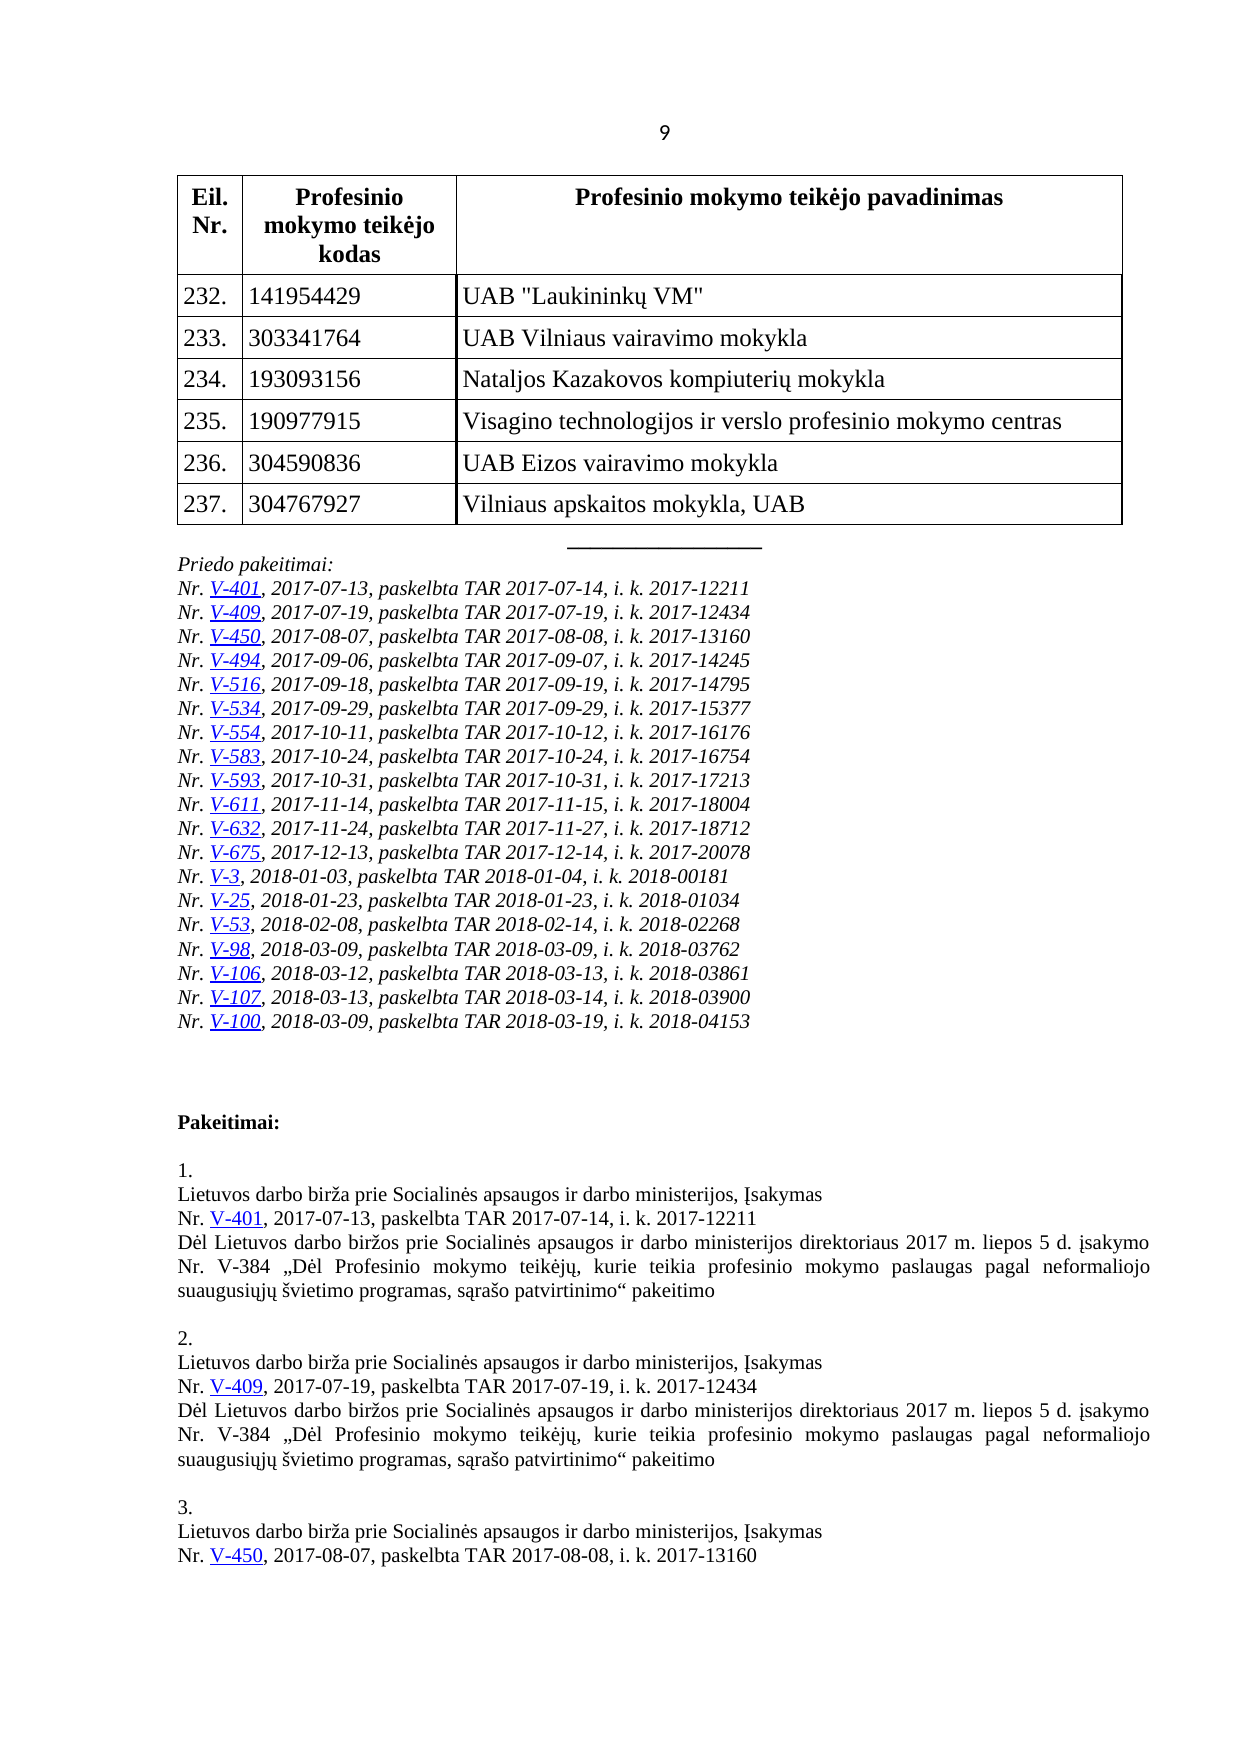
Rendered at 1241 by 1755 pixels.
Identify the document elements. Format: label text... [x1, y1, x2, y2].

text Nr. V-611, 2017-11-14, paskelbta TAR 2017-11-15, i. k. 2017-18004 [177, 792, 1152, 816]
text Nr. V-100, 2018-03-09, paskelbta TAR 2018-03-19, i. k. 2018-04153 [177, 1009, 1152, 1033]
text Nr. V-409, 2017-07-19, paskelbta TAR 2017-07-19, i. k. 2017-12434 [177, 1374, 1152, 1398]
text Nr. V-450, 2017-08-07, paskelbta TAR 2017-08-08, i. k. 2017-13160 [177, 624, 1152, 648]
table_cell Vilniaus apskaitos mokykla, UAB [458, 484, 1121, 524]
table_cell 141954429 [243, 275, 455, 316]
table_cell 237. [178, 484, 242, 524]
table_cell 232. [178, 275, 242, 316]
table_header Eil. Nr. [178, 176, 242, 274]
text 2. [177, 1326, 1152, 1350]
text Nr. V-554, 2017-10-11, paskelbta TAR 2017-10-12, i. k. 2017-16176 [177, 720, 1152, 744]
text Lietuvos darbo birža prie Socialinės apsaugos ir darbo ministerijos, Įsakymas [177, 1350, 1152, 1374]
table_cell 304590836 [243, 442, 455, 482]
text Nr. V-409, 2017-07-19, paskelbta TAR 2017-07-19, i. k. 2017-12434 [177, 599, 1152, 624]
text Nr. V-534, 2017-09-29, paskelbta TAR 2017-09-29, i. k. 2017-15377 [177, 696, 1152, 720]
text Nr. V-53, 2018-02-08, paskelbta TAR 2018-02-14, i. k. 2018-02268 [177, 912, 1152, 936]
table_cell 236. [178, 442, 242, 482]
table_cell 304767927 [243, 484, 455, 524]
text Nr. V-107, 2018-03-13, paskelbta TAR 2018-03-14, i. k. 2018-03900 [177, 984, 1152, 1009]
text Nr. V-450, 2017-08-07, paskelbta TAR 2017-08-08, i. k. 2017-13160 [177, 1543, 1152, 1567]
table_cell Nataljos Kazakovos kompiuterių mokykla [458, 359, 1121, 399]
table_cell UAB Vilniaus vairavimo mokykla [458, 317, 1121, 357]
text 3. [177, 1494, 1152, 1519]
text Lietuvos darbo birža prie Socialinės apsaugos ir darbo ministerijos, Įsakymas [177, 1182, 1152, 1206]
text Nr. V-632, 2017-11-24, paskelbta TAR 2017-11-27, i. k. 2017-18712 [177, 816, 1152, 840]
table_cell Visagino technologijos ir verslo profesinio mokymo centras [458, 400, 1121, 441]
text Nr. V-3, 2018-01-03, paskelbta TAR 2018-01-04, i. k. 2018-00181 [177, 864, 1152, 888]
text 1. [177, 1158, 1152, 1182]
text Nr. V-401, 2017-07-13, paskelbta TAR 2017-07-14, i. k. 2017-12211 [177, 1206, 1152, 1230]
text Nr. V-494, 2017-09-06, paskelbta TAR 2017-09-07, i. k. 2017-14245 [177, 648, 1152, 672]
text Nr. V-516, 2017-09-18, paskelbta TAR 2017-09-19, i. k. 2017-14795 [177, 672, 1152, 696]
text _________________ [177, 525, 1152, 551]
text Nr. V-106, 2018-03-12, paskelbta TAR 2018-03-13, i. k. 2018-03861 [177, 961, 1152, 984]
table_cell 303341764 [243, 317, 455, 357]
text Nr. V-401, 2017-07-13, paskelbta TAR 2017-07-14, i. k. 2017-12211 [177, 576, 1152, 599]
text Dėl Lietuvos darbo biržos prie Socialinės apsaugos ir darbo ministerijos direktoriaus 2017 m. liepos 5 d. įsakymo Nr. V-384 „Dėl Profesinio mokymo teikėjų, kurie teikia profesinio mokymo paslaugas pagal neformaliojo suaugusiųjų švietimo programas, sąrašo patvirtinimo“ pakeitimo [177, 1398, 1152, 1471]
text Dėl Lietuvos darbo biržos prie Socialinės apsaugos ir darbo ministerijos direktoriaus 2017 m. liepos 5 d. įsakymo Nr. V-384 „Dėl Profesinio mokymo teikėjų, kurie teikia profesinio mokymo paslaugas pagal neformaliojo suaugusiųjų švietimo programas, sąrašo patvirtinimo“ pakeitimo [177, 1230, 1152, 1302]
table_cell 234. [178, 359, 242, 399]
table_cell 190977915 [243, 400, 455, 441]
table_cell 235. [178, 400, 242, 441]
text Priedo pakeitimai: [177, 551, 1152, 576]
table_cell UAB Eizos vairavimo mokykla [458, 442, 1121, 482]
text Nr. V-593, 2017-10-31, paskelbta TAR 2017-10-31, i. k. 2017-17213 [177, 768, 1152, 792]
text Nr. V-675, 2017-12-13, paskelbta TAR 2017-12-14, i. k. 2017-20078 [177, 840, 1152, 864]
table_cell 193093156 [243, 359, 455, 399]
text Nr. V-583, 2017-10-24, paskelbta TAR 2017-10-24, i. k. 2017-16754 [177, 744, 1152, 768]
text Lietuvos darbo birža prie Socialinės apsaugos ir darbo ministerijos, Įsakymas [177, 1519, 1152, 1543]
text Pakeitimai: [177, 1109, 1152, 1134]
text Nr. V-25, 2018-01-23, paskelbta TAR 2018-01-23, i. k. 2018-01034 [177, 888, 1152, 912]
table_header Profesinio mokymo teikėjo pavadinimas [457, 176, 1122, 274]
text Nr. V-98, 2018-03-09, paskelbta TAR 2018-03-09, i. k. 2018-03762 [177, 936, 1152, 961]
table_cell 233. [178, 317, 242, 357]
table_cell UAB "Laukininkų VM" [458, 275, 1121, 316]
table_header Profesinio mokymo teikėjo kodas [243, 176, 456, 274]
